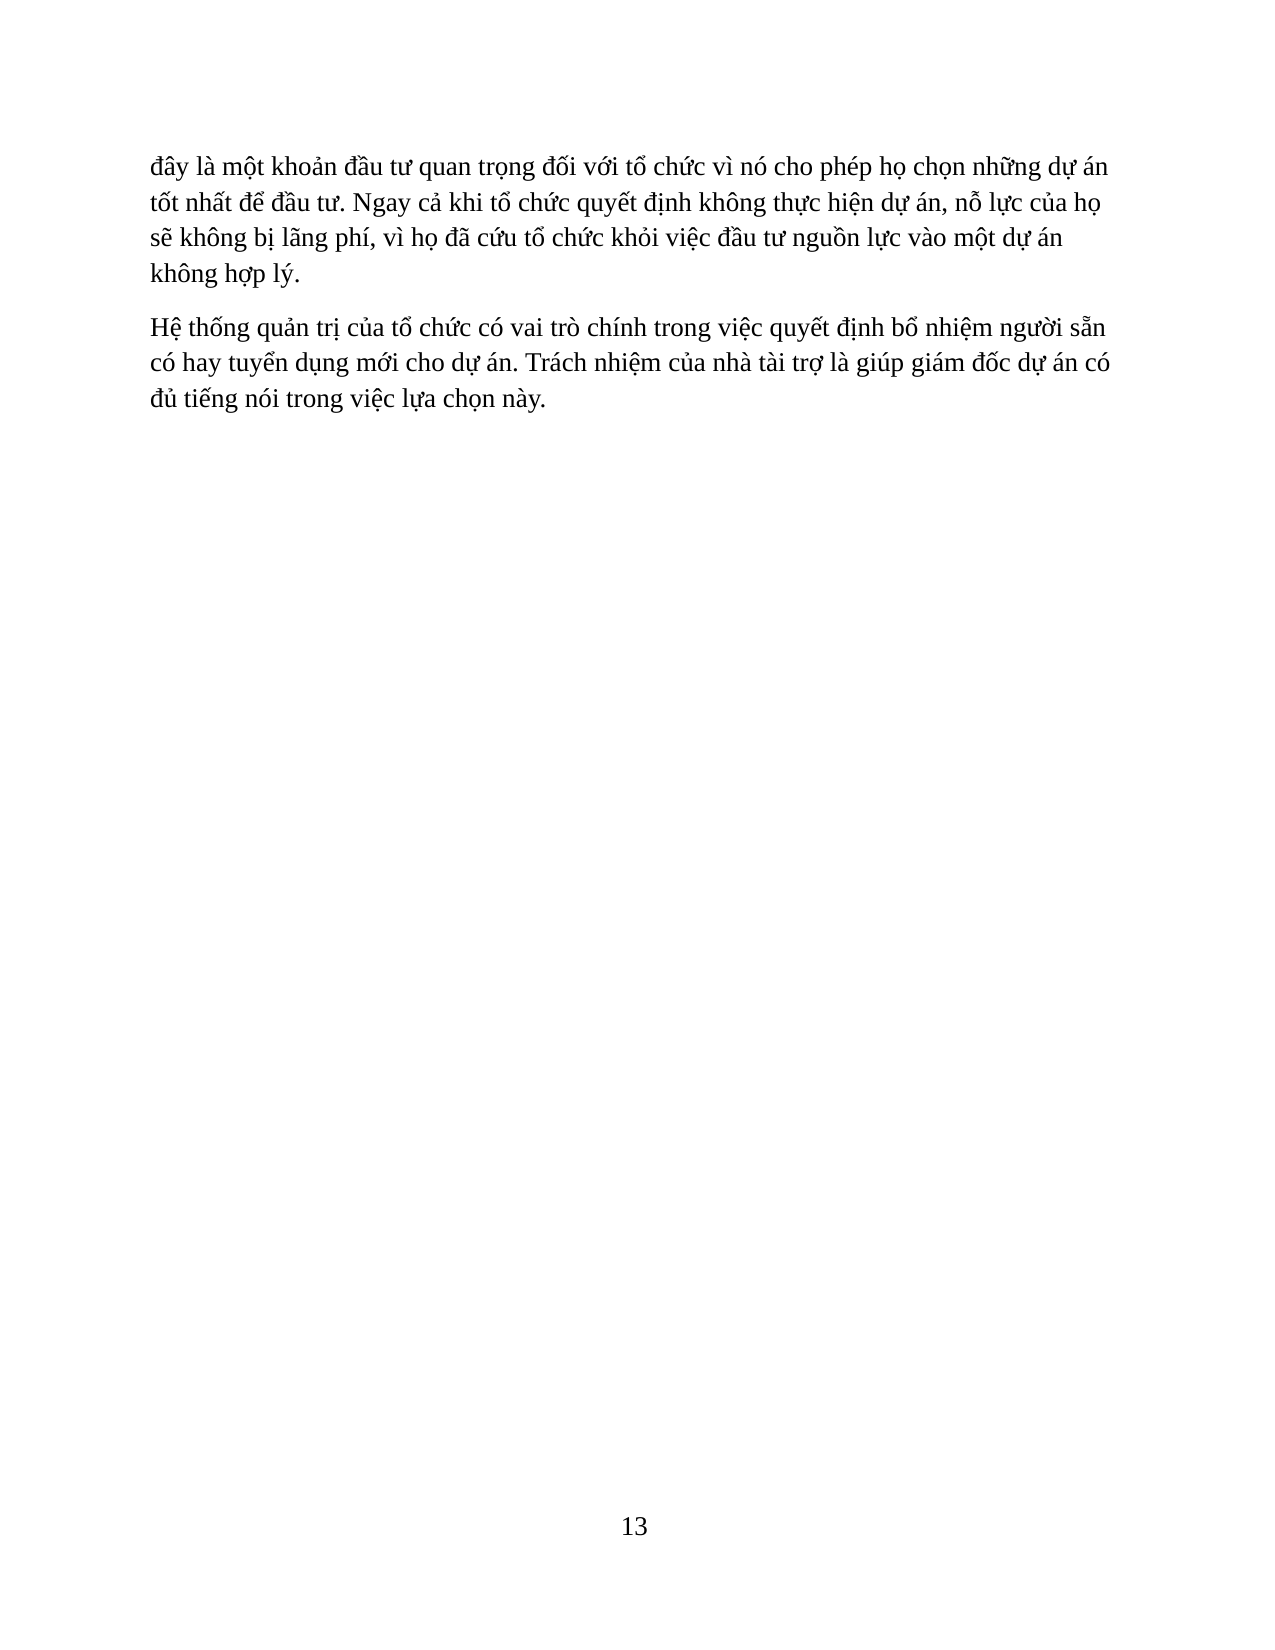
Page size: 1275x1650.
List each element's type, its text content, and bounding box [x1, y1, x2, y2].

text Hệ thống quản trị của tổ chức có vai trò chính trong việc quyết định bổ nhiệm người sẵn có hay tuyển dụng mới cho dự án. Trách nhiệm của nhà tài trợ là giúp giám đốc dự án có đủ tiếng nói trong việc lựa chọn này. [150, 311, 1125, 413]
text đây là một khoản đầu tư quan trọng đối với tổ chức vì nó cho phép họ chọn những dự án tốt nhất để đầu tư. Ngay cả khi tổ chức quyết định không thực hiện dự án, nỗ lực của họ sẽ không bị lãng phí, vì họ đã cứu tổ chức khỏi việc đầu tư nguồn lực vào một dự án không hợp lý. [150, 150, 1125, 288]
